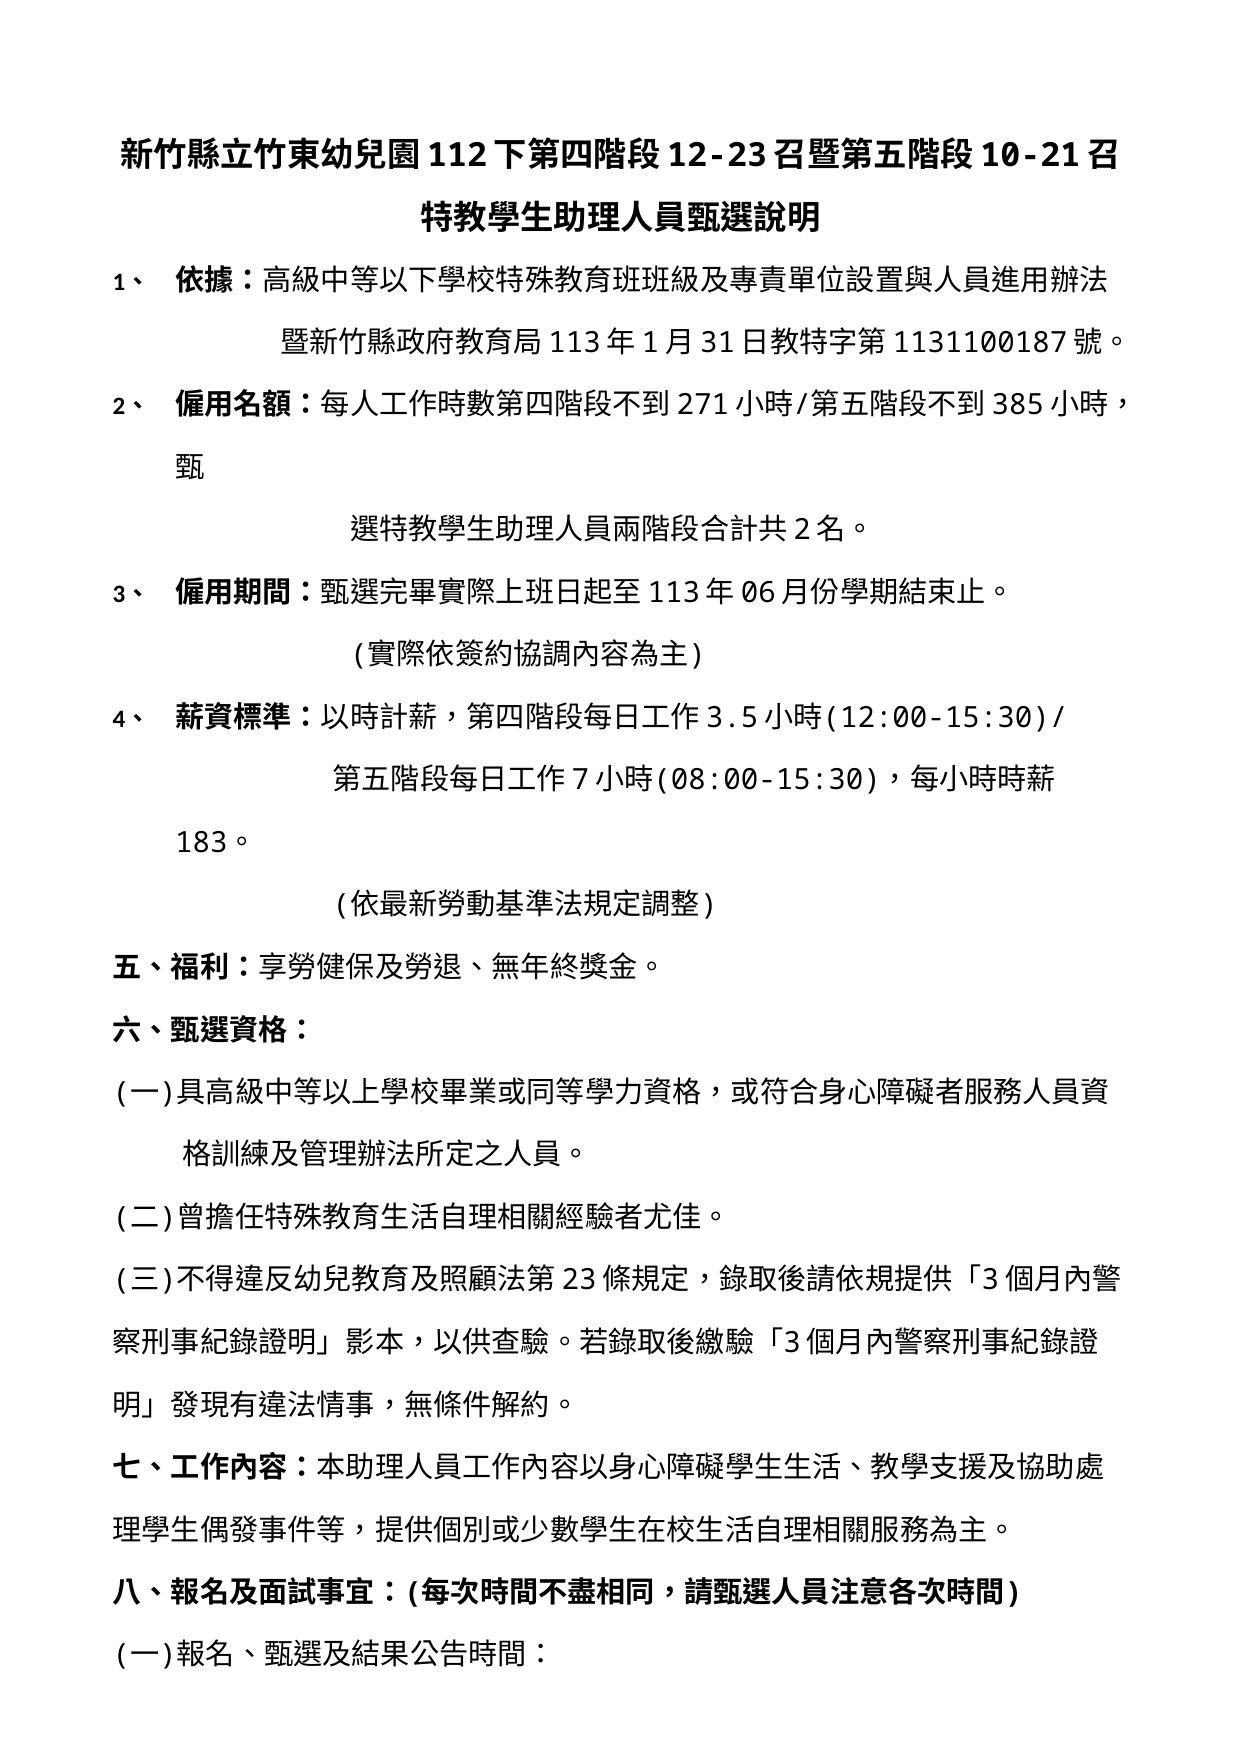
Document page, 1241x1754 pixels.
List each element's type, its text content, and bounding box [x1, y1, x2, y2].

text 七、工作內容：本助理人員工作內容以身心障礙學生生活、教學支援及協助處理學生偶發事件等，提供個別或少數學生在校生活自理相關服務為主。 [112, 1423, 1128, 1548]
text 暨新竹縣政府教育局113年1月31日教特字第1131100187號。 [175, 298, 1128, 361]
text (一)報名、甄選及結果公告時間： [112, 1611, 1128, 1673]
text 八、報名及面試事宜：(每次時間不盡相同，請甄選人員注意各次時間) [112, 1548, 1128, 1611]
list 依據：高級中等以下學校特殊教育班班級及專責單位設置與人員進用辦法 [112, 236, 1128, 298]
text 六、甄選資格： (一)具高級中等以上學校畢業或同等學力資格，或符合身心障礙者服務人員資 [112, 986, 1128, 1111]
text 選特教學生助理人員兩階段合計共2名。 [175, 486, 1128, 548]
text (二)曾擔任特殊教育生活自理相關經驗者尤佳。 [112, 1173, 1128, 1236]
text 特教學生助理人員甄選說明 [112, 173, 1128, 236]
list 僱用名額：每人工作時數第四階段不到271小時/第五階段不到385小時，甄 [112, 361, 1128, 486]
list 僱用期間：甄選完畢實際上班日起至113年06月份學期結束止。 (實際依簽約協調內容為主) [112, 548, 1128, 673]
text (三)不得違反幼兒教育及照顧法第23條規定，錄取後請依規提供「3個月內警察刑事紀錄證明」影本，以供查驗。若錄取後繳驗「3個月內警察刑事紀錄證明」發現有違法情事，無條件解約。 [112, 1236, 1128, 1423]
text 第五階段每日工作7小時(08:00-15:30)，每小時時薪183。 [175, 736, 1128, 861]
text (依最新勞動基準法規定調整) [175, 861, 1128, 923]
text 五、福利：享勞健保及勞退、無年終獎金。 [112, 923, 1128, 986]
list 薪資標準：以時計薪，第四階段每日工作3.5小時(12:00-15:30)/ [112, 673, 1128, 736]
text 新竹縣立竹東幼兒園112下第四階段12-23召暨第五階段10-21召 [112, 111, 1128, 173]
text 格訓練及管理辦法所定之人員。 [112, 1111, 1128, 1173]
